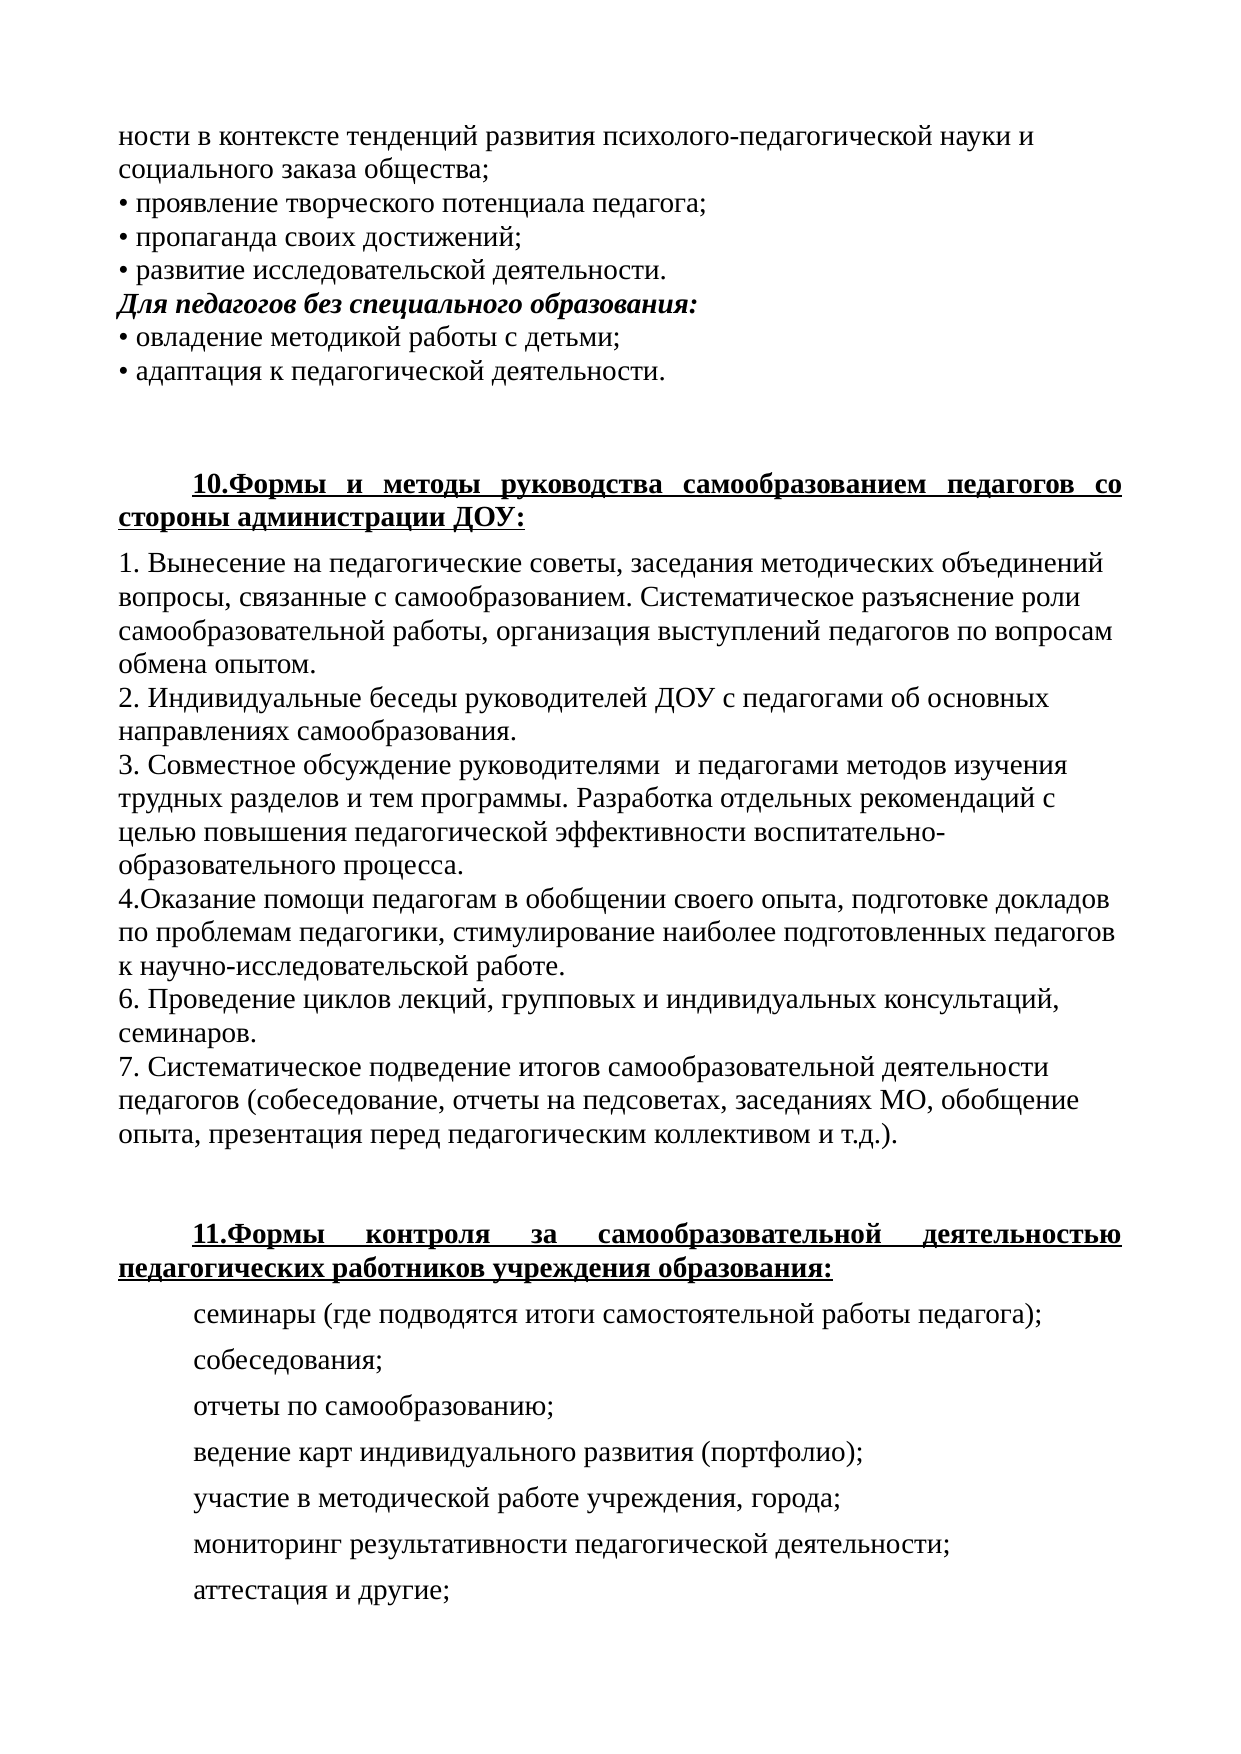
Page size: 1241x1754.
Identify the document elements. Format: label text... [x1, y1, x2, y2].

text мониторинг результативности педагогической деятельности; [118, 1526, 1122, 1560]
text 7. Систематическое подведение итогов самообразовательной деятельности педагогов (собеседование, отчеты на педсоветах, заседаниях МО, обобщение опыта, презентация перед педагогическим коллективом и т.д.). [118, 1049, 1122, 1149]
text семинары (где подводятся итоги самостоятельной работы педагога); [118, 1296, 1122, 1329]
text • развитие исследовательской деятельности. [118, 252, 1122, 286]
text ности в контексте тенденций развития психолого-педагогической науки и [118, 118, 1122, 152]
text Для педагогов без специального образования: [118, 286, 1122, 319]
text отчеты по самообразованию; [118, 1388, 1122, 1422]
text 4.Оказание помощи педагогам в обобщении своего опыта, подготовке докладов по проблемам педагогики, стимулирование наиболее подготовленных педагогов к научно-исследовательской работе. [118, 881, 1122, 982]
text ведение карт индивидуального развития (портфолио); [118, 1434, 1122, 1468]
text участие в методической работе учреждения, города; [118, 1480, 1122, 1514]
text • адаптация к педагогической деятельности. [118, 353, 1122, 386]
text 1. Вынесение на педагогические советы, заседания методических объединений вопросы, связанные с самообразованием. Систематическое разъяснение роли самообразовательной работы, организация выступлений педагогов по вопросам обмена опытом. [118, 546, 1122, 680]
text • пропаганда своих достижений; [118, 219, 1122, 252]
text социального заказа общества; [118, 152, 1122, 185]
text • овладение методикой работы с детьми; [118, 319, 1122, 353]
text 10.Формы и методы руководства самообразованием педагогов со стороны администрации ДОУ: [118, 466, 1122, 533]
text 11.Формы контроля за самообразовательной деятельностью педагогических работников учреждения образования: [118, 1216, 1122, 1283]
text 2. Индивидуальные беседы руководителей ДОУ с педагогами об основных направлениях самообразования. [118, 680, 1122, 747]
text аттестация и другие; [118, 1572, 1122, 1606]
text • проявление творческого потенциала педагога; [118, 185, 1122, 219]
text собеседования; [118, 1342, 1122, 1376]
text 3. Совместное обсуждение руководителями и педагогами методов изучения трудных разделов и тем программы. Разработка отдельных рекомендаций с целью повышения педагогической эффективности воспитательно-образовательного процесса. [118, 747, 1122, 881]
text 6. Проведение циклов лекций, групповых и индивидуальных консультаций, семинаров. [118, 982, 1122, 1049]
